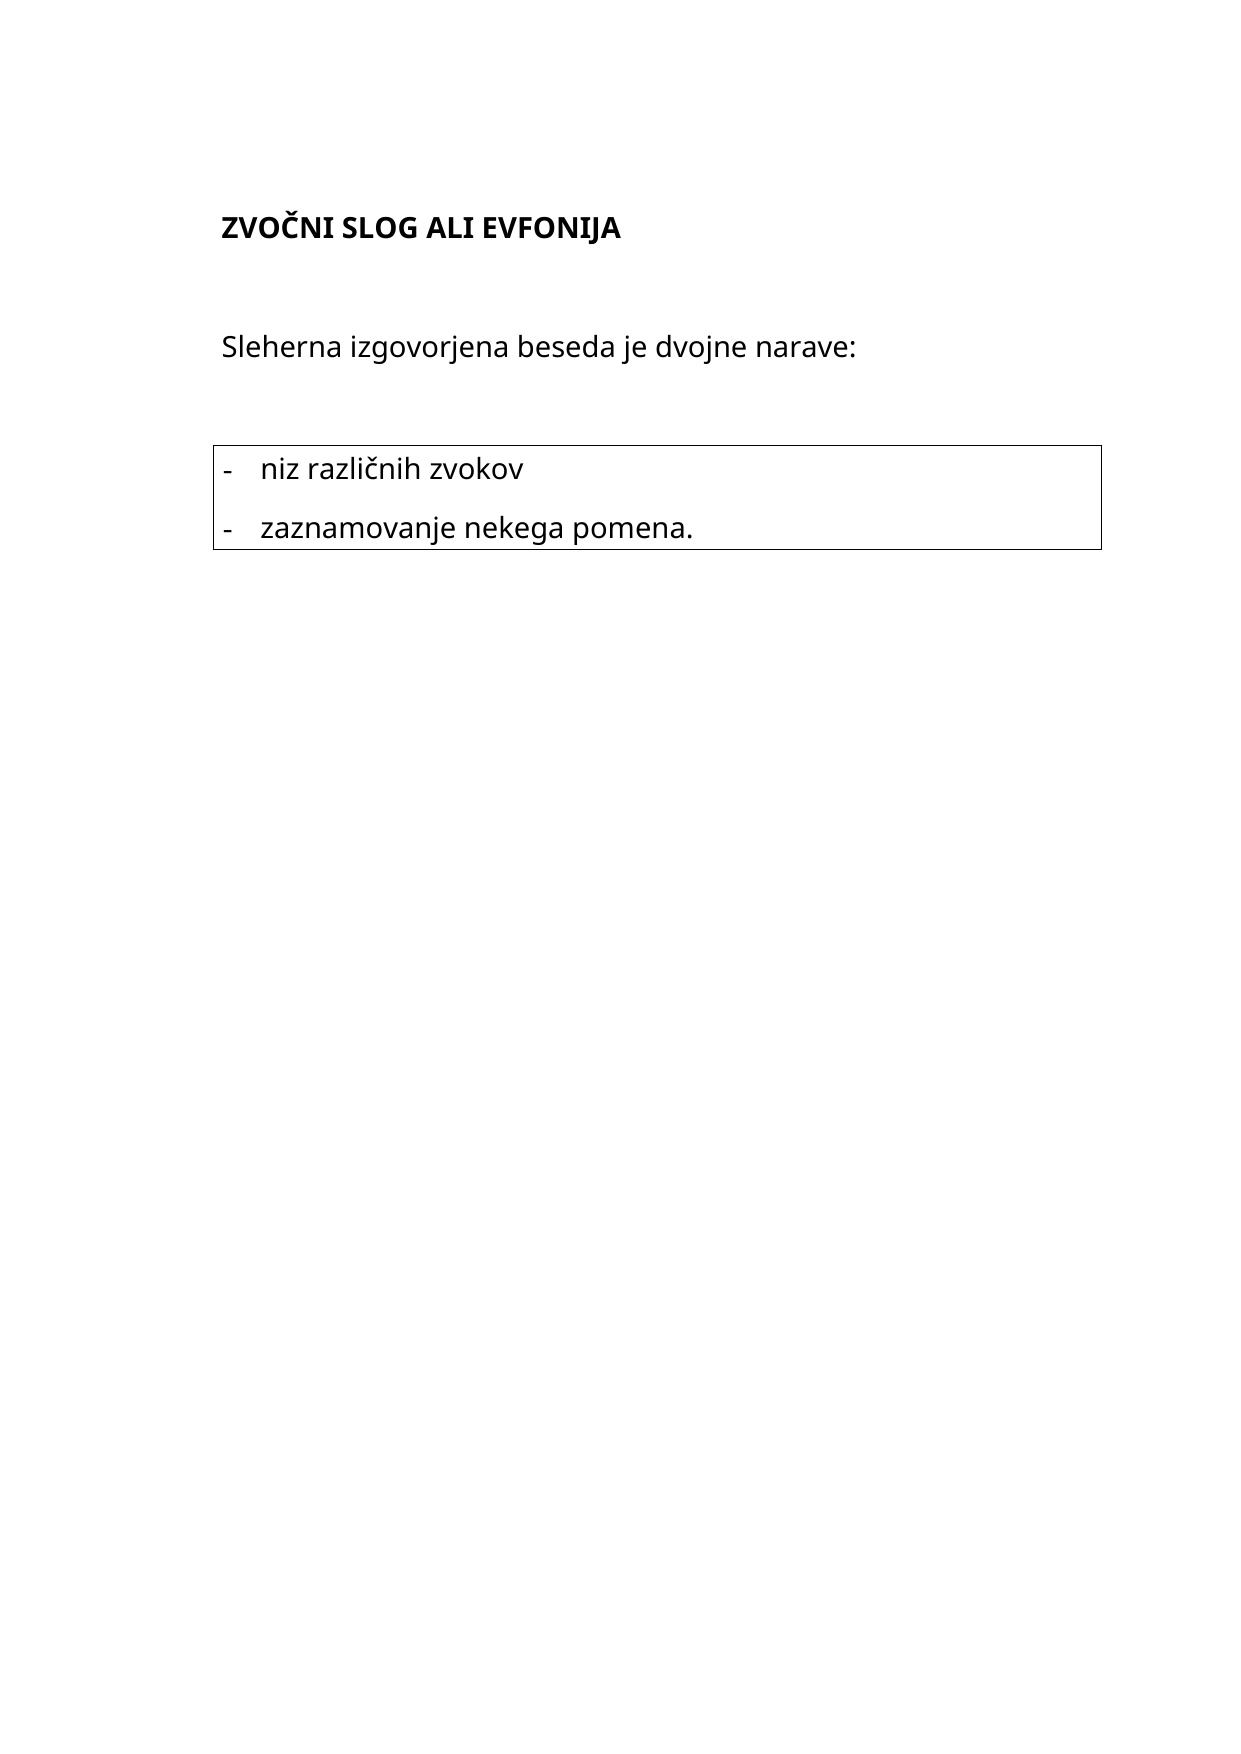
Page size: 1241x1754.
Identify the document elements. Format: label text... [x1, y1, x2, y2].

list zaznamovanje nekega pomena. [214, 504, 1101, 549]
text ZVOČNI SLOG ALI EVFONIJA [148, 207, 1093, 247]
text Sleherna izgovorjena beseda je dvojne narave: [148, 326, 1093, 366]
list niz različnih zvokov [214, 446, 1101, 488]
